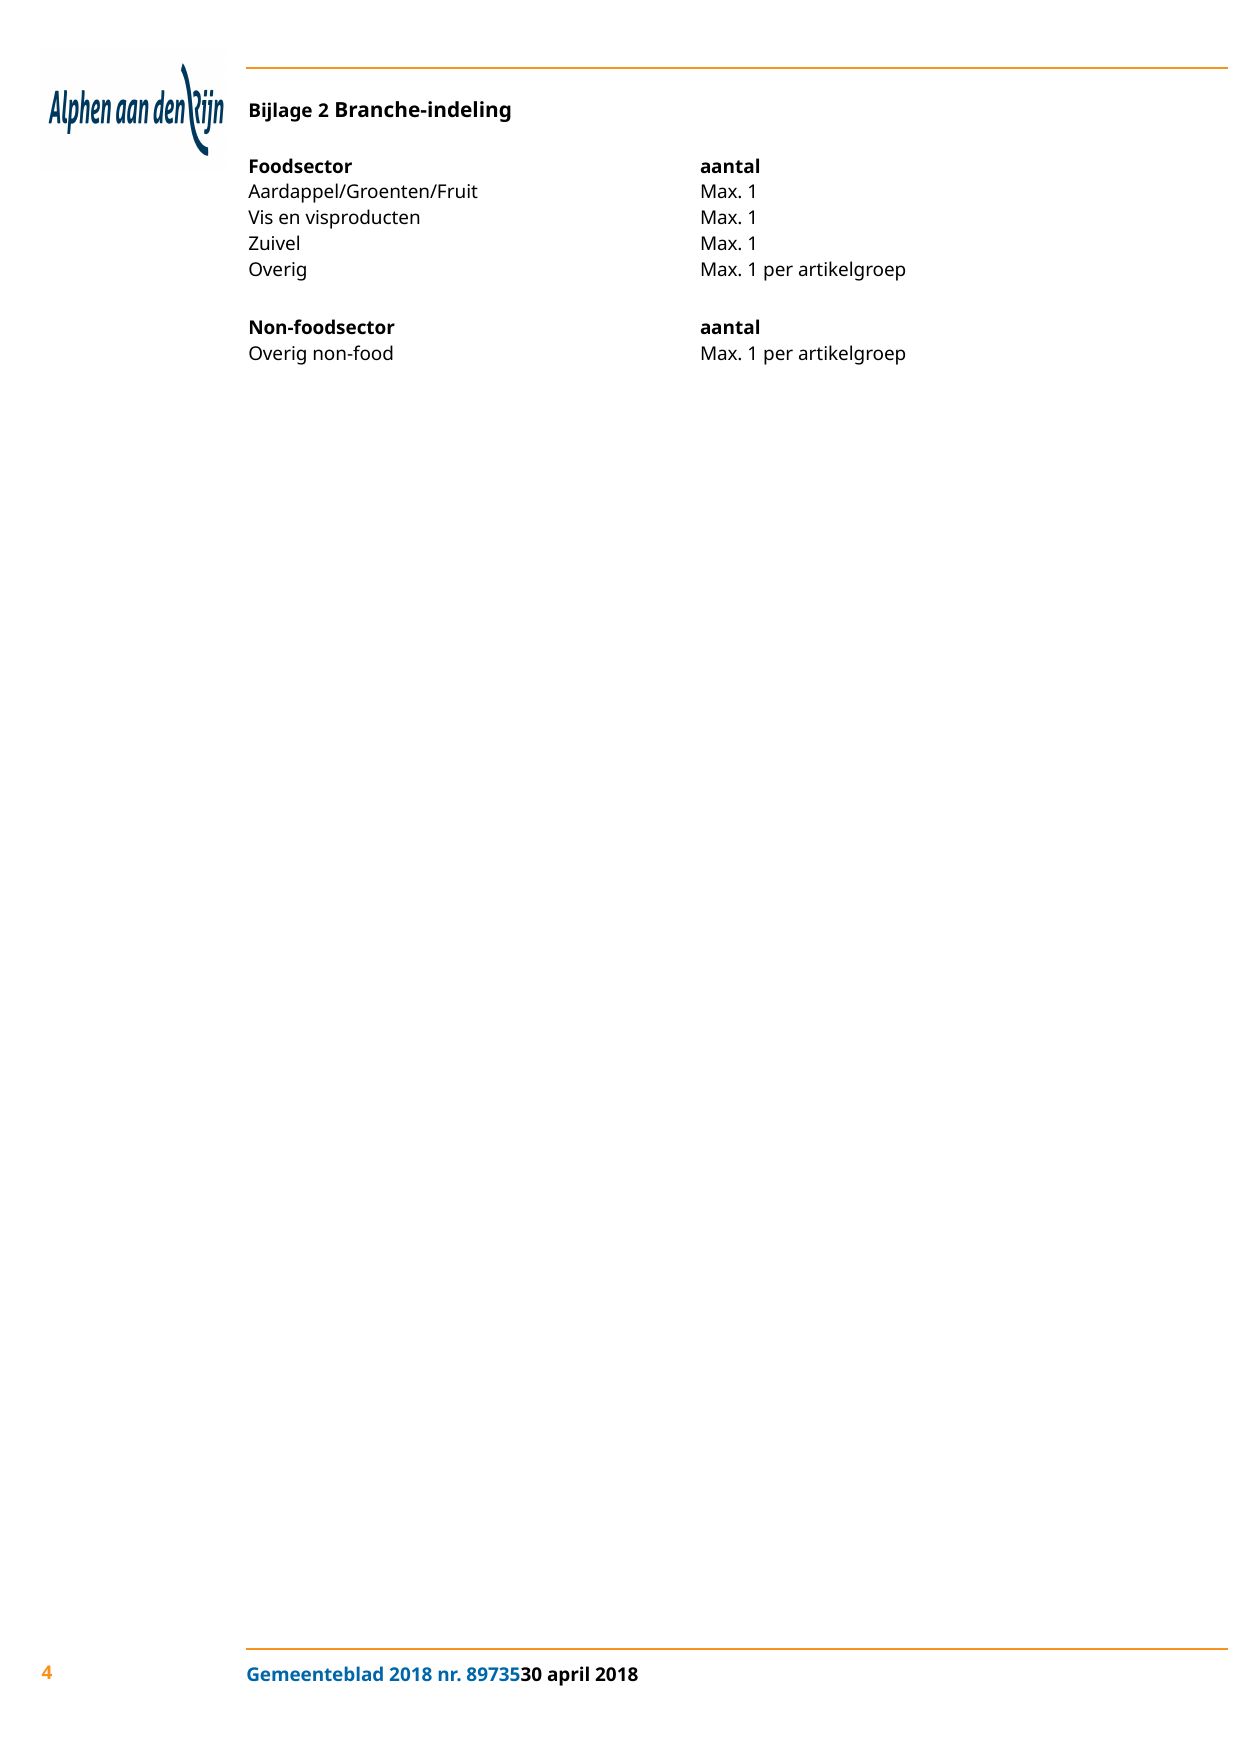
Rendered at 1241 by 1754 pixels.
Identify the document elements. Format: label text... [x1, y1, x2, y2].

table_cell Vis en visproducten [248, 205, 700, 230]
table_header Non-foodsector [248, 315, 700, 340]
table_cell Max. 1 [700, 230, 1152, 256]
table_cell Max. 1 [700, 179, 1152, 204]
table_header aantal [700, 153, 1152, 179]
text Bijlage 2 Branche-indeling [248, 95, 1152, 123]
table_cell Max. 1 [700, 205, 1152, 230]
table_cell Max. 1 per artikelgroep [700, 256, 1152, 282]
table_cell Max. 1 per artikelgroep [700, 340, 1152, 366]
table_cell Overig [248, 256, 700, 282]
table_cell Aardappel/Groenten/Fruit [248, 179, 700, 204]
table_cell Zuivel [248, 230, 700, 256]
table_cell Overig non-food [248, 340, 700, 366]
picture [41, 47, 231, 172]
table_header aantal [700, 315, 1152, 340]
table_header Foodsector [248, 153, 700, 179]
